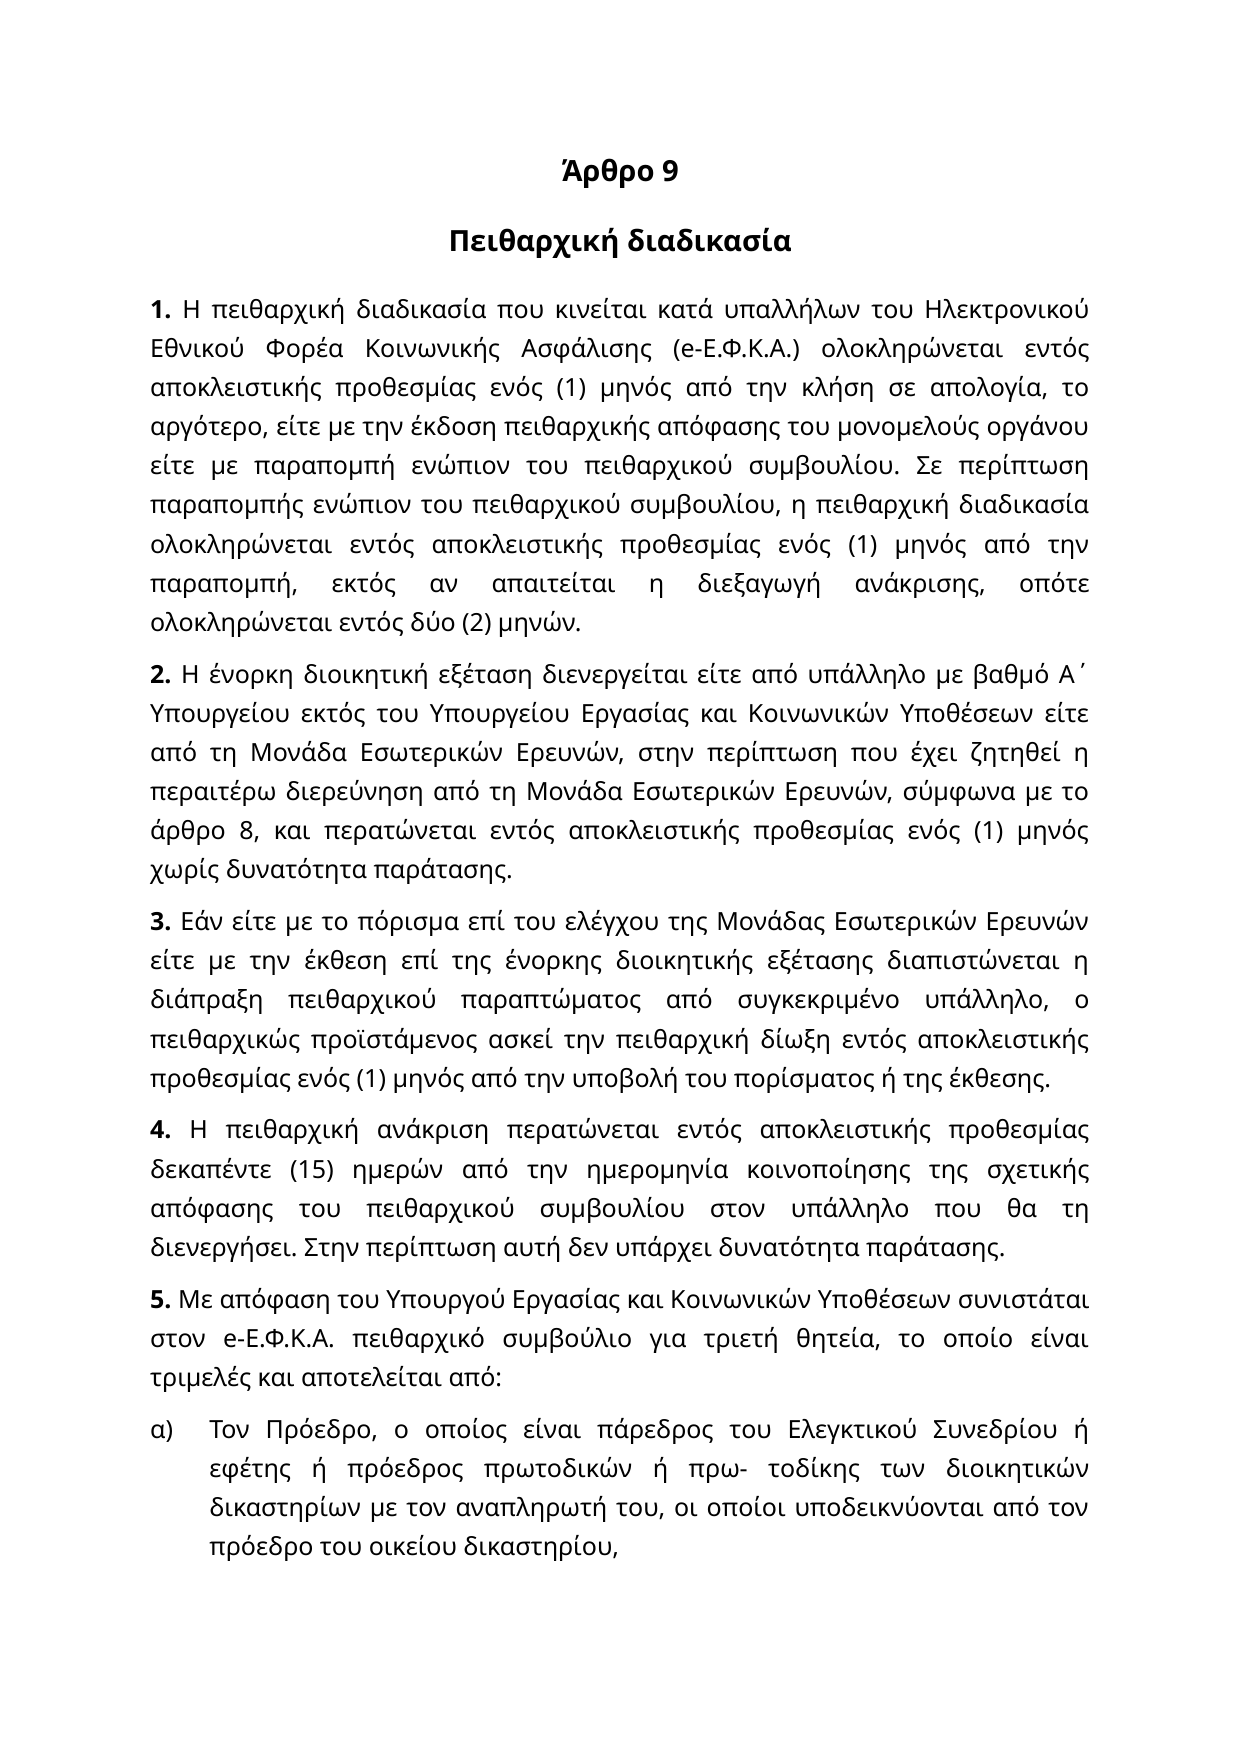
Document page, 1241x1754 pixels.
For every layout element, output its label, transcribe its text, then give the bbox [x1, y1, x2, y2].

list α) Τον Πρόεδρο, ο οποίος είναι πάρεδρος του Ελεγκτικού Συνεδρίου ή εφέτης ή πρόεδρος πρωτοδικών ή πρω- τοδίκης των διοικητικών δικαστηρίων με τον αναπληρωτή του, οι οποίοι υποδεικνύονται από τον πρόεδρο του οικείου δικαστηρίου, [150, 1411, 1090, 1563]
text 1. Η πειθαρχική διαδικασία που κινείται κατά υπαλλήλων του Ηλεκτρονικού Εθνικού Φορέα Κοινωνικής Ασφάλισης (e-Ε.Φ.Κ.Α.) ολοκληρώνεται εντός αποκλειστικής προθεσμίας ενός (1) μηνός από την κλήση σε απολογία, το αργότερο, είτε με την έκδοση πειθαρχικής απόφασης του μονομελούς οργάνου είτε με παραπομπή ενώπιον του πειθαρχικού συμβουλίου. Σε περίπτωση παραπομπής ενώπιον του πειθαρχικού συμβουλίου, η πειθαρχική διαδικασία ολοκληρώνεται εντός αποκλειστικής προθεσμίας ενός (1) μηνός από την παραπομπή, εκτός αν απαιτείται η διεξαγωγή ανάκρισης, οπότε ολοκληρώνεται εντός δύο (2) μηνών. [150, 291, 1090, 639]
text 5. Με απόφαση του Υπουργού Εργασίας και Κοινωνικών Υποθέσεων συνιστάται στον e-Ε.Φ.Κ.Α. πειθαρχικό συμβούλιο για τριετή θητεία, το οποίο είναι τριμελές και αποτελείται από: [150, 1281, 1090, 1394]
text 4. Η πειθαρχική ανάκριση περατώνεται εντός αποκλειστικής προθεσμίας δεκαπέντε (15) ημερών από την ημερομηνία κοινοποίησης της σχετικής απόφασης του πειθαρχικού συμβουλίου στον υπάλληλο που θα τη διενεργήσει. Στην περίπτωση αυτή δεν υπάρχει δυνατότητα παράτασης. [150, 1112, 1090, 1264]
text 2. Η ένορκη διοικητική εξέταση διενεργείται είτε από υπάλληλο με βαθμό Α΄ Υπουργείου εκτός του Υπουργείου Εργασίας και Κοινωνικών Υποθέσεων είτε από τη Μονάδα Εσωτερικών Ερευνών, στην περίπτωση που έχει ζητηθεί η περαιτέρω διερεύνηση από τη Μονάδα Εσωτερικών Ερευνών, σύμφωνα με το άρθρο 8, και περατώνεται εντός αποκλειστικής προθεσμίας ενός (1) μηνός χωρίς δυνατότητα παράτασης. [150, 656, 1090, 886]
text 3. Εάν είτε με το πόρισμα επί του ελέγχου της Μονάδας Εσωτερικών Ερευνών είτε με την έκθεση επί της ένορκης διοικητικής εξέτασης διαπιστώνεται η διάπραξη πειθαρχικού παραπτώματος από συγκεκριμένο υπάλληλο, ο πειθαρχικώς προϊστάμενος ασκεί την πειθαρχική δίωξη εντός αποκλειστικής προθεσμίας ενός (1) μηνός από την υποβολή του πορίσματος ή της έκθεσης. [150, 904, 1090, 1094]
subtitle Πειθαρχική διαδικασία [150, 221, 1090, 260]
subtitle Άρθρο 9 [150, 150, 1090, 190]
